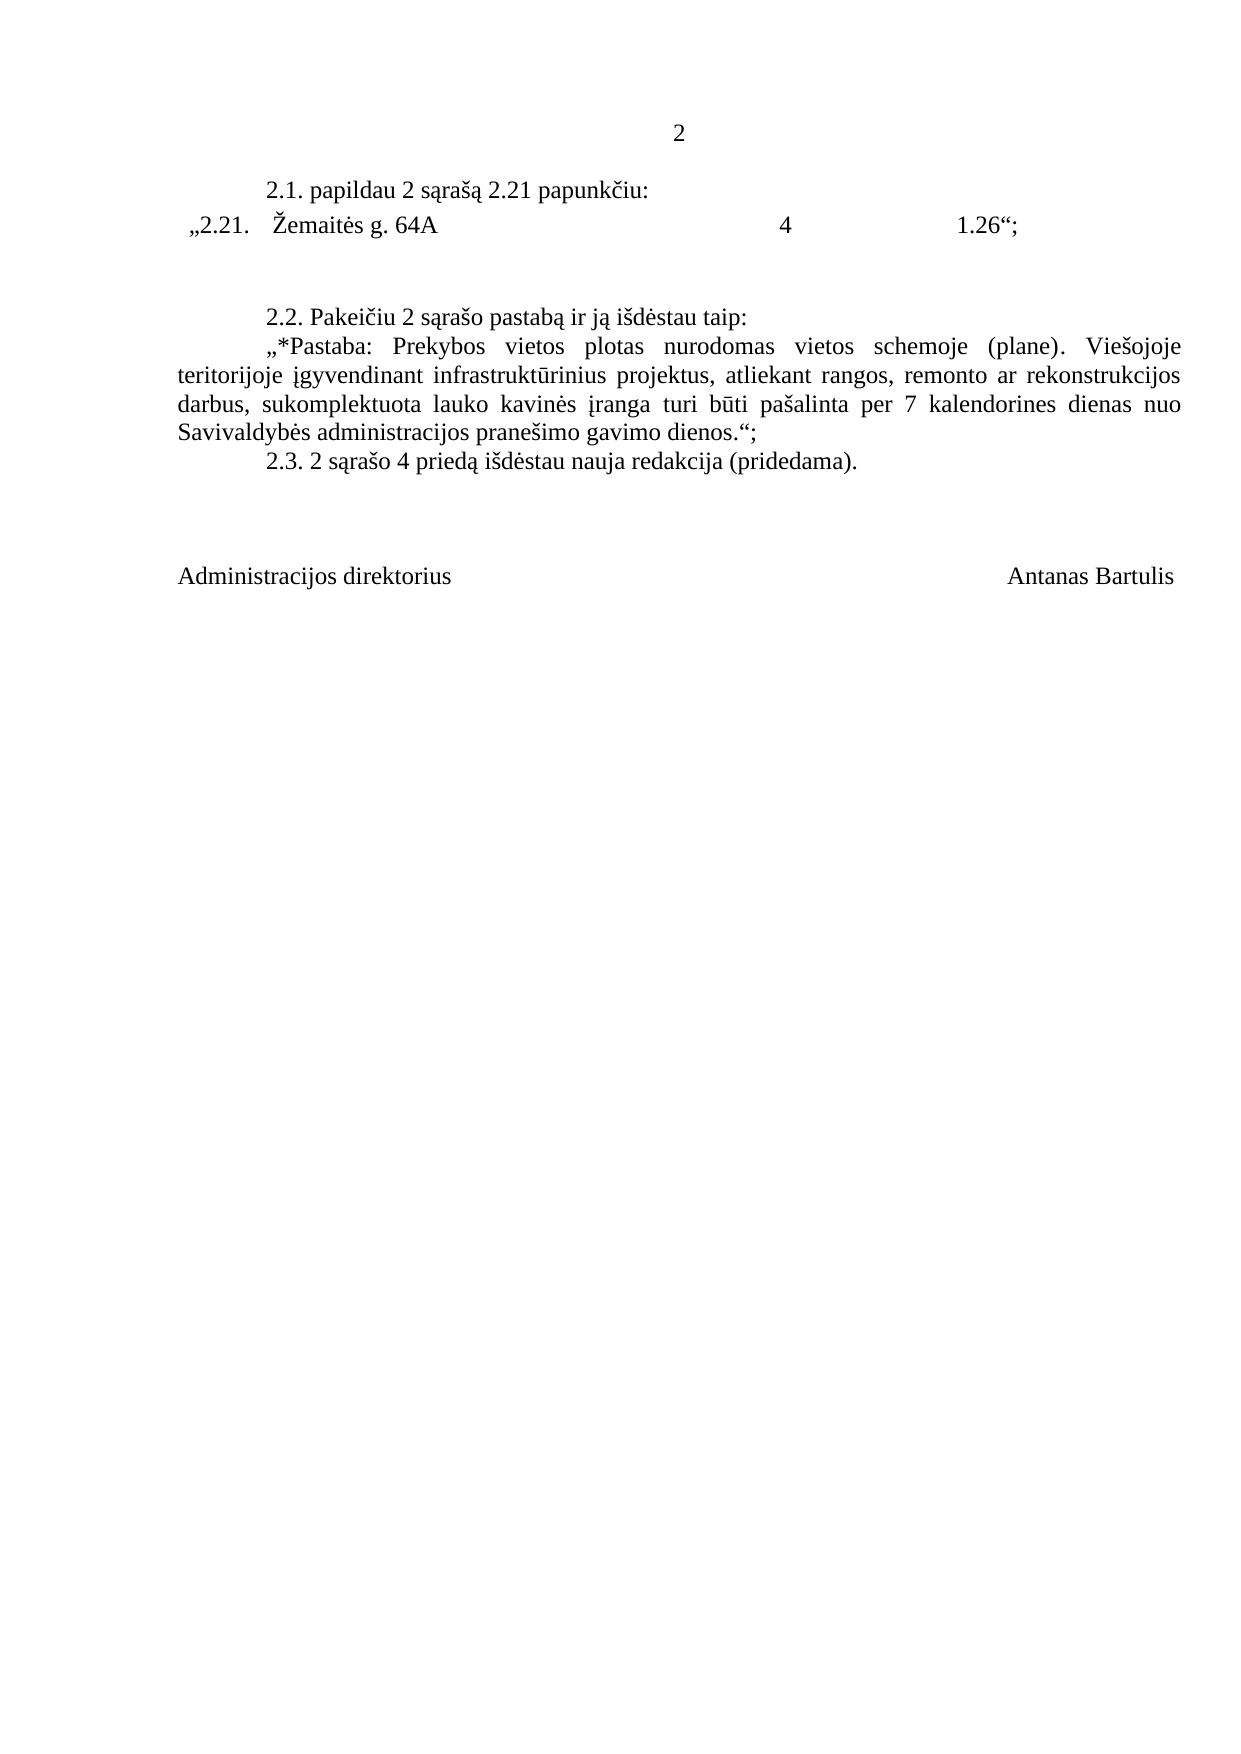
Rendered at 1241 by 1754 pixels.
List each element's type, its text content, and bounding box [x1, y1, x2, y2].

table_header Žemaitės g. 64A [261, 204, 768, 274]
text 2.3. 2 sąrašo 4 priedą išdėstau nauja redakcija (pridedama). [177, 446, 1181, 475]
text „*Pastaba: Prekybos vietos plotas nurodomas vietos schemoje (plane). Viešojoje teritorijoje įgyvendinant infrastruktūrinius projektus, atliekant rangos, remonto ar rekonstrukcijos darbus, sukomplektuota lauko kavinės įranga turi būti pašalinta per 7 kalendorines dienas nuo Savivaldybės administracijos pranešimo gavimo dienos.“; [177, 331, 1181, 446]
table_header 1.26“; [945, 204, 1181, 274]
table_header 4 [768, 204, 945, 274]
table_header „2.21. [177, 204, 261, 274]
text Administracijos direktorius Antanas Bartulis [177, 561, 1181, 590]
text 2.2. Pakeičiu 2 sąrašo pastabą ir ją išdėstau taip: [177, 302, 1181, 331]
text 2.1. papildau 2 sąrašą 2.21 papunkčiu: [177, 176, 1181, 204]
